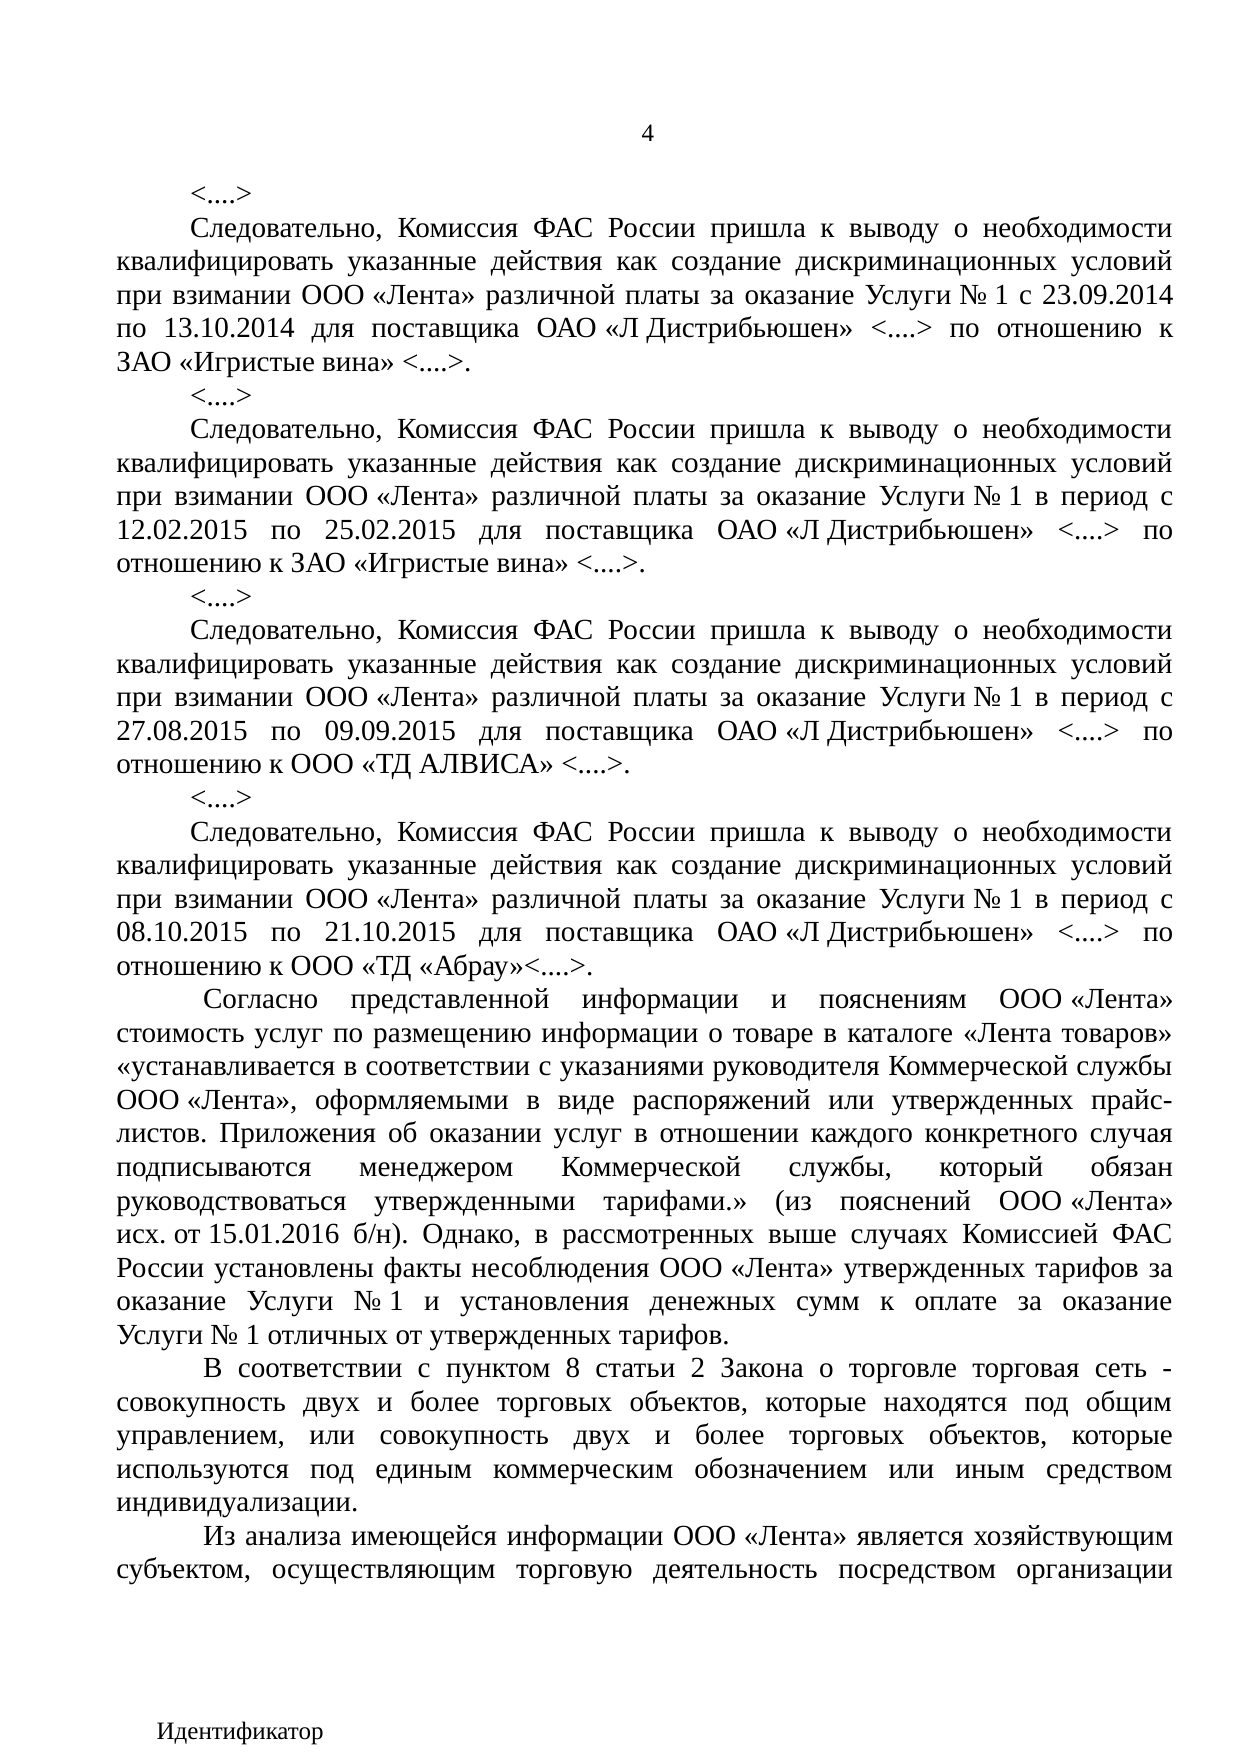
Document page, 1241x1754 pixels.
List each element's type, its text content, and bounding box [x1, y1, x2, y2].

text Следовательно, Комиссия ФАС России пришла к выводу о необходимости квалифицировать указанные действия как создание дискриминационных условий при взимании ООО «Лента» различной платы за оказание Услуги № 1 с 23.09.2014 по 13.10.2014 для поставщика ОАО «Л Дистрибьюшен» <....> по отношению к ЗАО «Игристые вина» <....>. [116, 210, 1173, 378]
text Согласно представленной информации и пояснениям ООО «Лента» стоимость услуг по размещению информации о товаре в каталоге «Лента товаров» «устанавливается в соответствии с указаниями руководителя Коммерческой службы ООО «Лента», оформляемыми в виде распоряжений или утвержденных прайс-листов. Приложения об оказании услуг в отношении каждого конкретного случая подписываются менеджером Коммерческой службы, который обязан руководствоваться утвержденными тарифами.» (из пояснений ООО «Лента» исх. от 15.01.2016 б/н). Однако, в рассмотренных выше случаях Комиссией ФАС России установлены факты несоблюдения ООО «Лента» утвержденных тарифов за оказание Услуги № 1 и установления денежных сумм к оплате за оказание Услуги № 1 отличных от утвержденных тарифов. [116, 981, 1173, 1350]
text <....> [116, 378, 1173, 411]
text Следовательно, Комиссия ФАС России пришла к выводу о необходимости квалифицировать указанные действия как создание дискриминационных условий при взимании ООО «Лента» различной платы за оказание Услуги № 1 в период с 27.08.2015 по 09.09.2015 для поставщика ОАО «Л Дистрибьюшен» <....> по отношению к ООО «ТД АЛВИСА» <....>. [116, 612, 1173, 780]
text В соответствии с пунктом 8 статьи 2 Закона о торговле торговая сеть - совокупность двух и более торговых объектов, которые находятся под общим управлением, или совокупность двух и более торговых объектов, которые используются под единым коммерческим обозначением или иным средством индивидуализации. [116, 1350, 1173, 1518]
text <....> [116, 780, 1173, 814]
text <....> [116, 579, 1173, 612]
text <....> [116, 176, 1173, 210]
text Следовательно, Комиссия ФАС России пришла к выводу о необходимости квалифицировать указанные действия как создание дискриминационных условий при взимании ООО «Лента» различной платы за оказание Услуги № 1 в период с 08.10.2015 по 21.10.2015 для поставщика ОАО «Л Дистрибьюшен» <....> по отношению к ООО «ТД «Абрау»<....>. [116, 814, 1173, 981]
text Следовательно, Комиссия ФАС России пришла к выводу о необходимости квалифицировать указанные действия как создание дискриминационных условий при взимании ООО «Лента» различной платы за оказание Услуги № 1 в период с 12.02.2015 по 25.02.2015 для поставщика ОАО «Л Дистрибьюшен» <....> по отношению к ЗАО «Игристые вина» <....>. [116, 411, 1173, 579]
text Из анализа имеющейся информации ООО «Лента» является хозяйствующим субъектом, осуществляющим торговую деятельность посредством организации [116, 1518, 1173, 1585]
